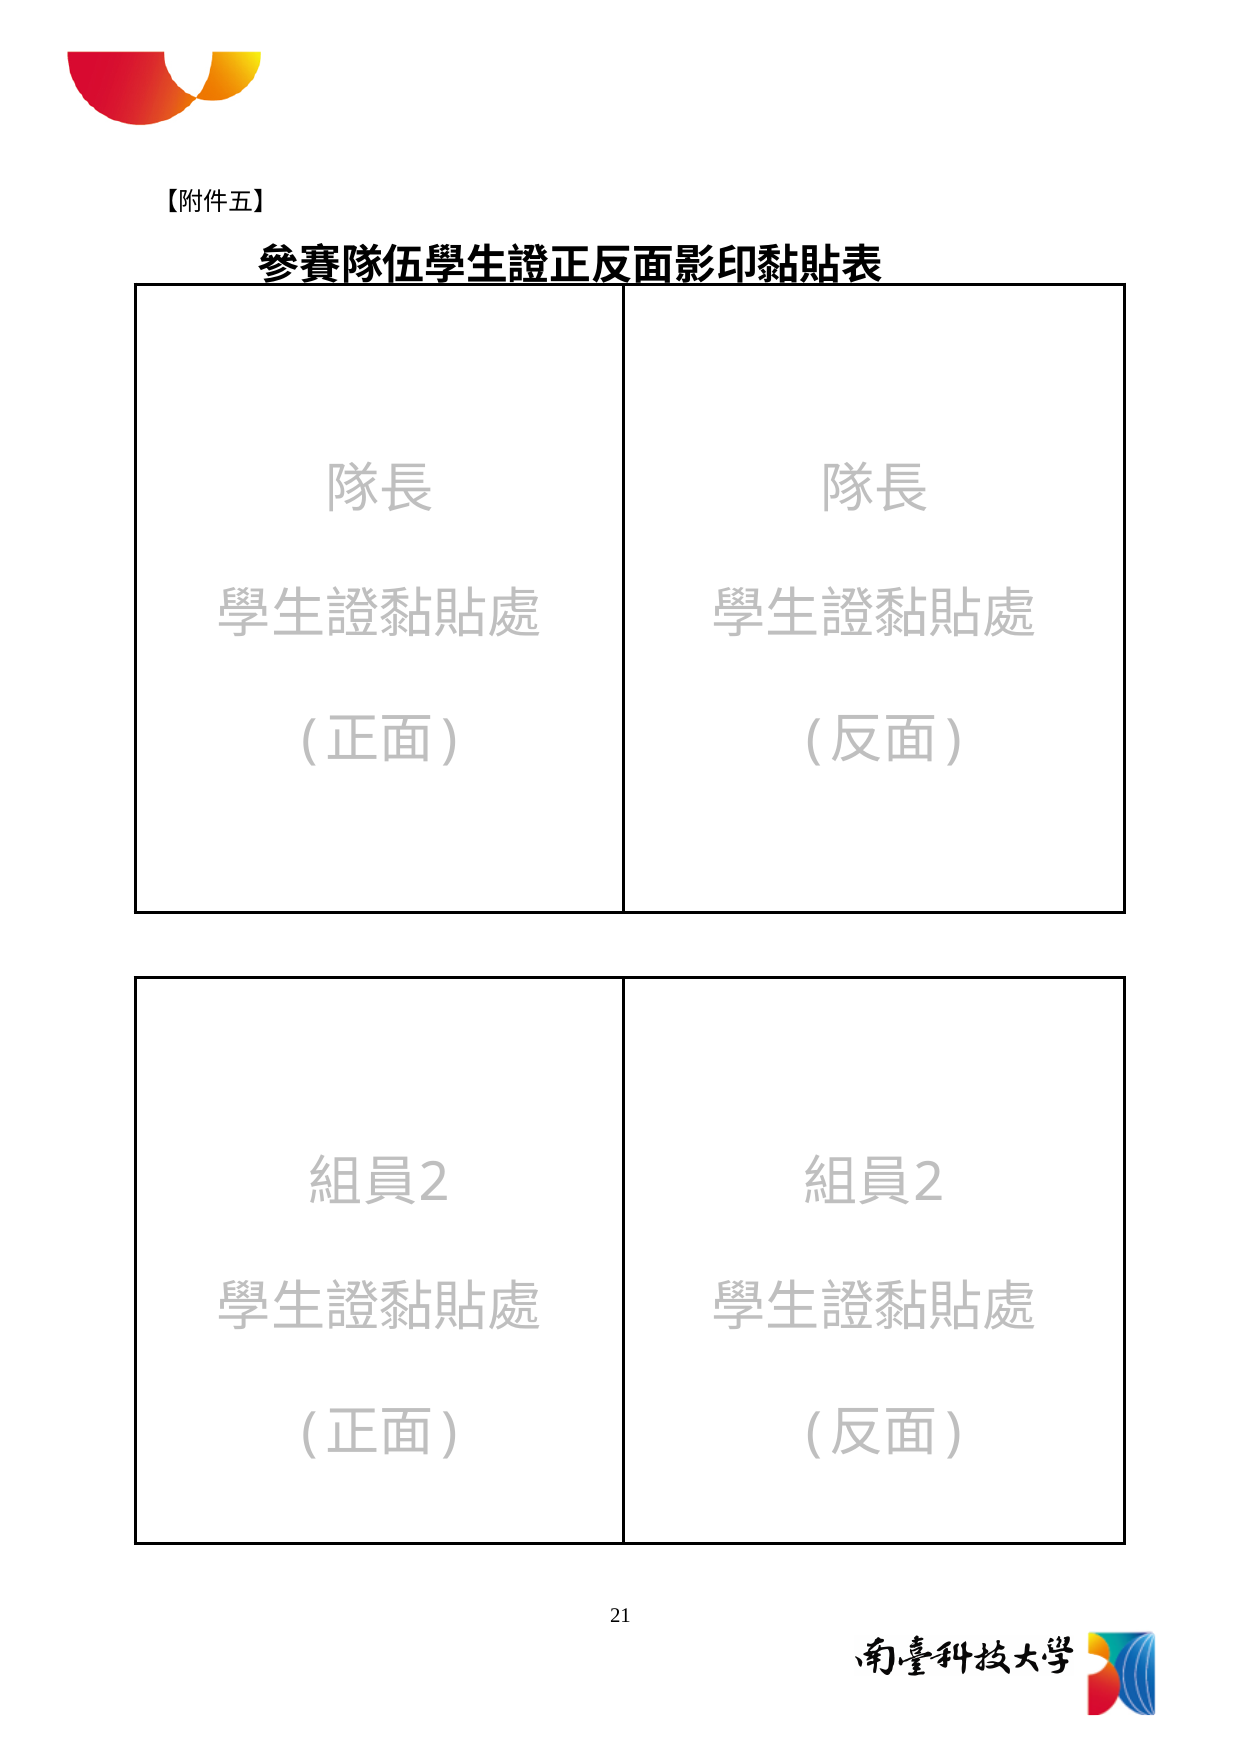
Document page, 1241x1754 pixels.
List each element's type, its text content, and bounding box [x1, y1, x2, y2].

table_header 組員2 學生證黏貼處 (正面) [205, 1104, 553, 1479]
table_header [137, 286, 622, 911]
table_header [137, 979, 622, 1542]
table_header 隊長 學生證黏貼處 (反面) [625, 286, 1123, 911]
text 【附件五】 [153, 157, 1087, 220]
table_header 組員2 學生證黏貼處 (反面) [625, 979, 1123, 1542]
table_header 隊長 學生證黏貼處 (正面) [205, 411, 553, 786]
text 參賽隊伍學生證正反面影印黏貼表 [153, 220, 987, 282]
